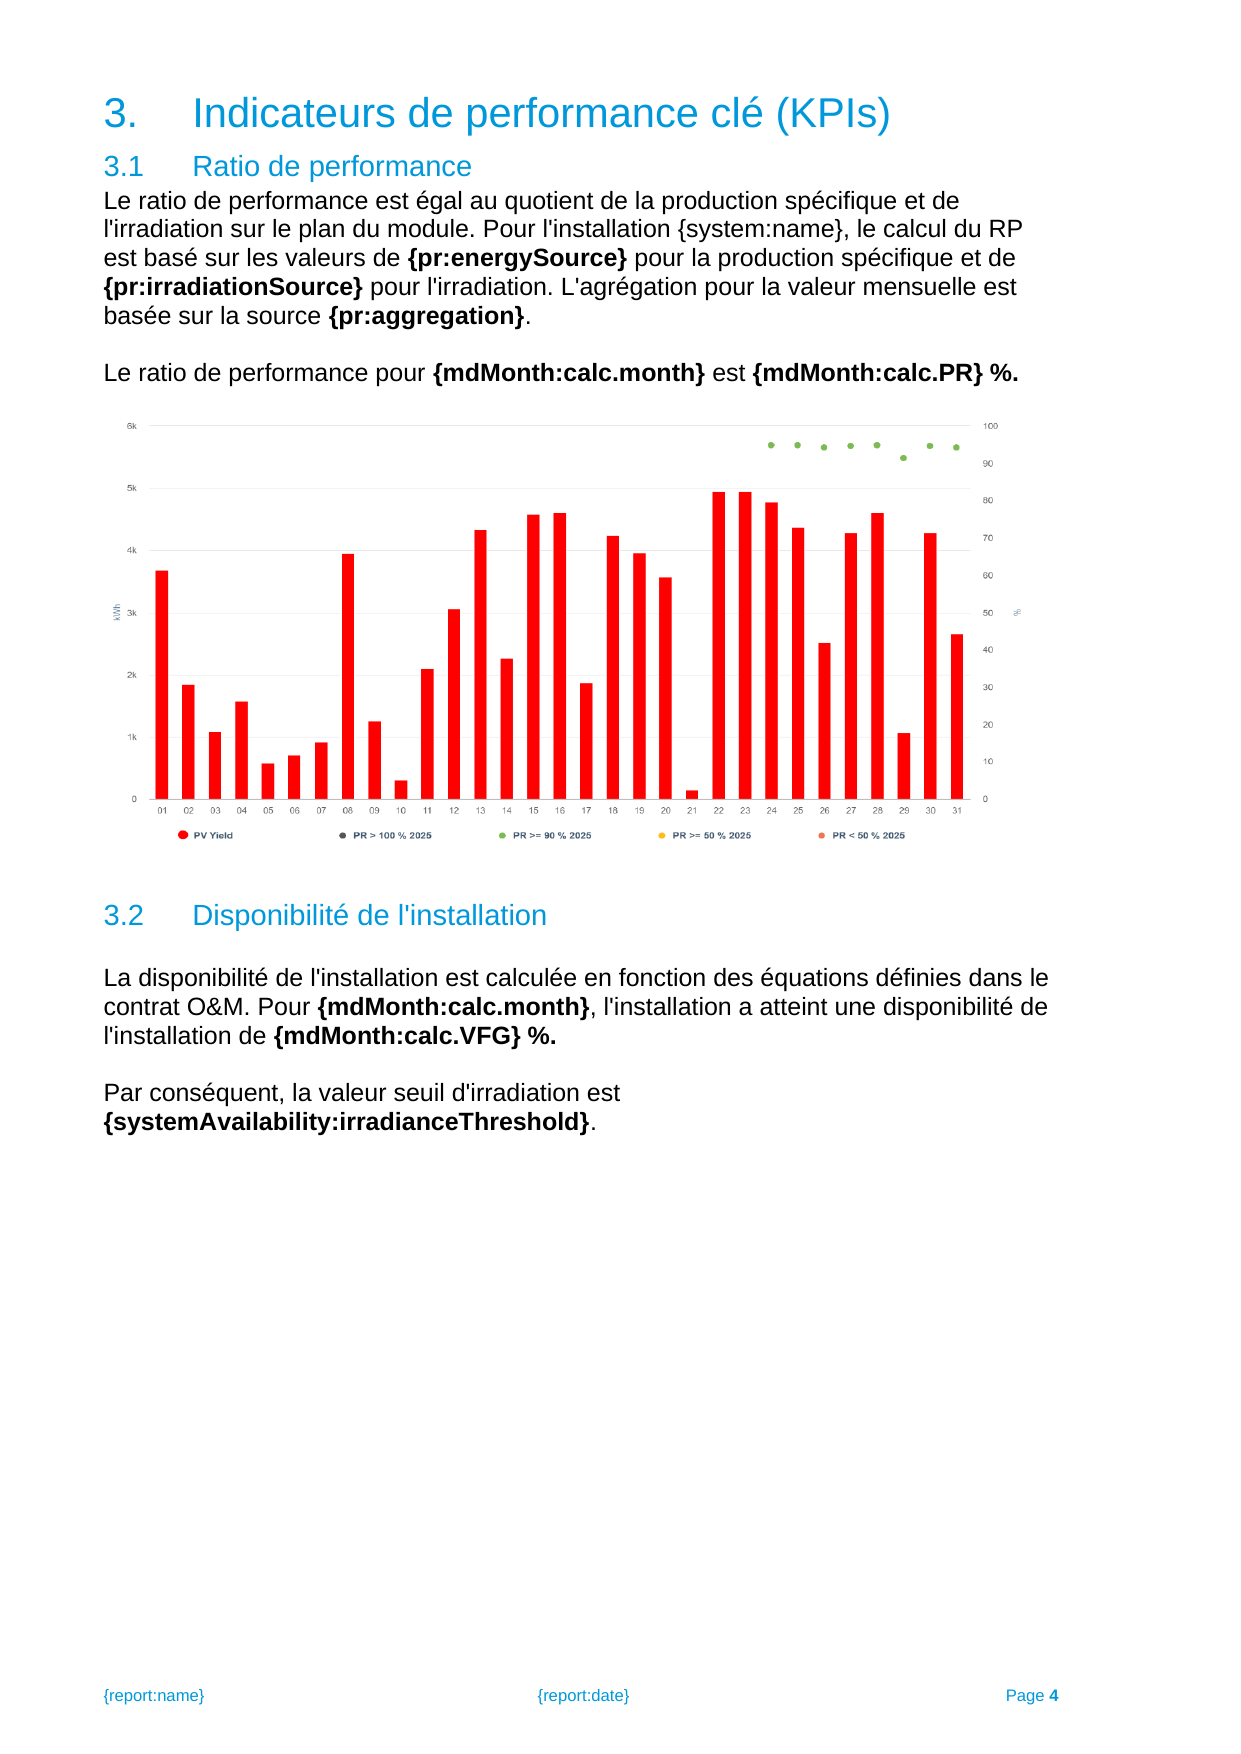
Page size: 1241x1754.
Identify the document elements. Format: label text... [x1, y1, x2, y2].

text La disponibilité de l'installation est calculée en fonction des équations définies dans le contrat O&M. Pour {mdMonth:calc.month}, l'installation a atteint une disponibilité de l'installation de {mdMonth:calc.VFG} %. [103, 963, 1063, 1049]
text Le ratio de performance pour {mdMonth:calc.month} est {mdMonth:calc.PR} %. [103, 358, 1063, 387]
text Le ratio de performance est égal au quotient de la production spécifique et de l'irradiation sur le plan du module. Pour l'installation {system:name}, le calcul du RP est basé sur les valeurs de {pr:energySource} pour la production spécifique et de {pr:irradiationSource} pour l'irradiation. L'agrégation pour la valeur mensuelle est basée sur la source {pr:aggregation}. [103, 186, 1063, 329]
subtitle Indicateurs de performance clé (KPIs) [103, 89, 1063, 137]
text Par conséquent, la valeur seuil d'irradiation est {systemAvailability:irradianceThreshold}. [103, 1078, 1063, 1136]
subtitle Disponibilité de l'installation [103, 898, 1063, 931]
subtitle Ratio de performance [103, 149, 1063, 183]
picture [100, 418, 1033, 856]
picture [1006, 1690, 1012, 1701]
